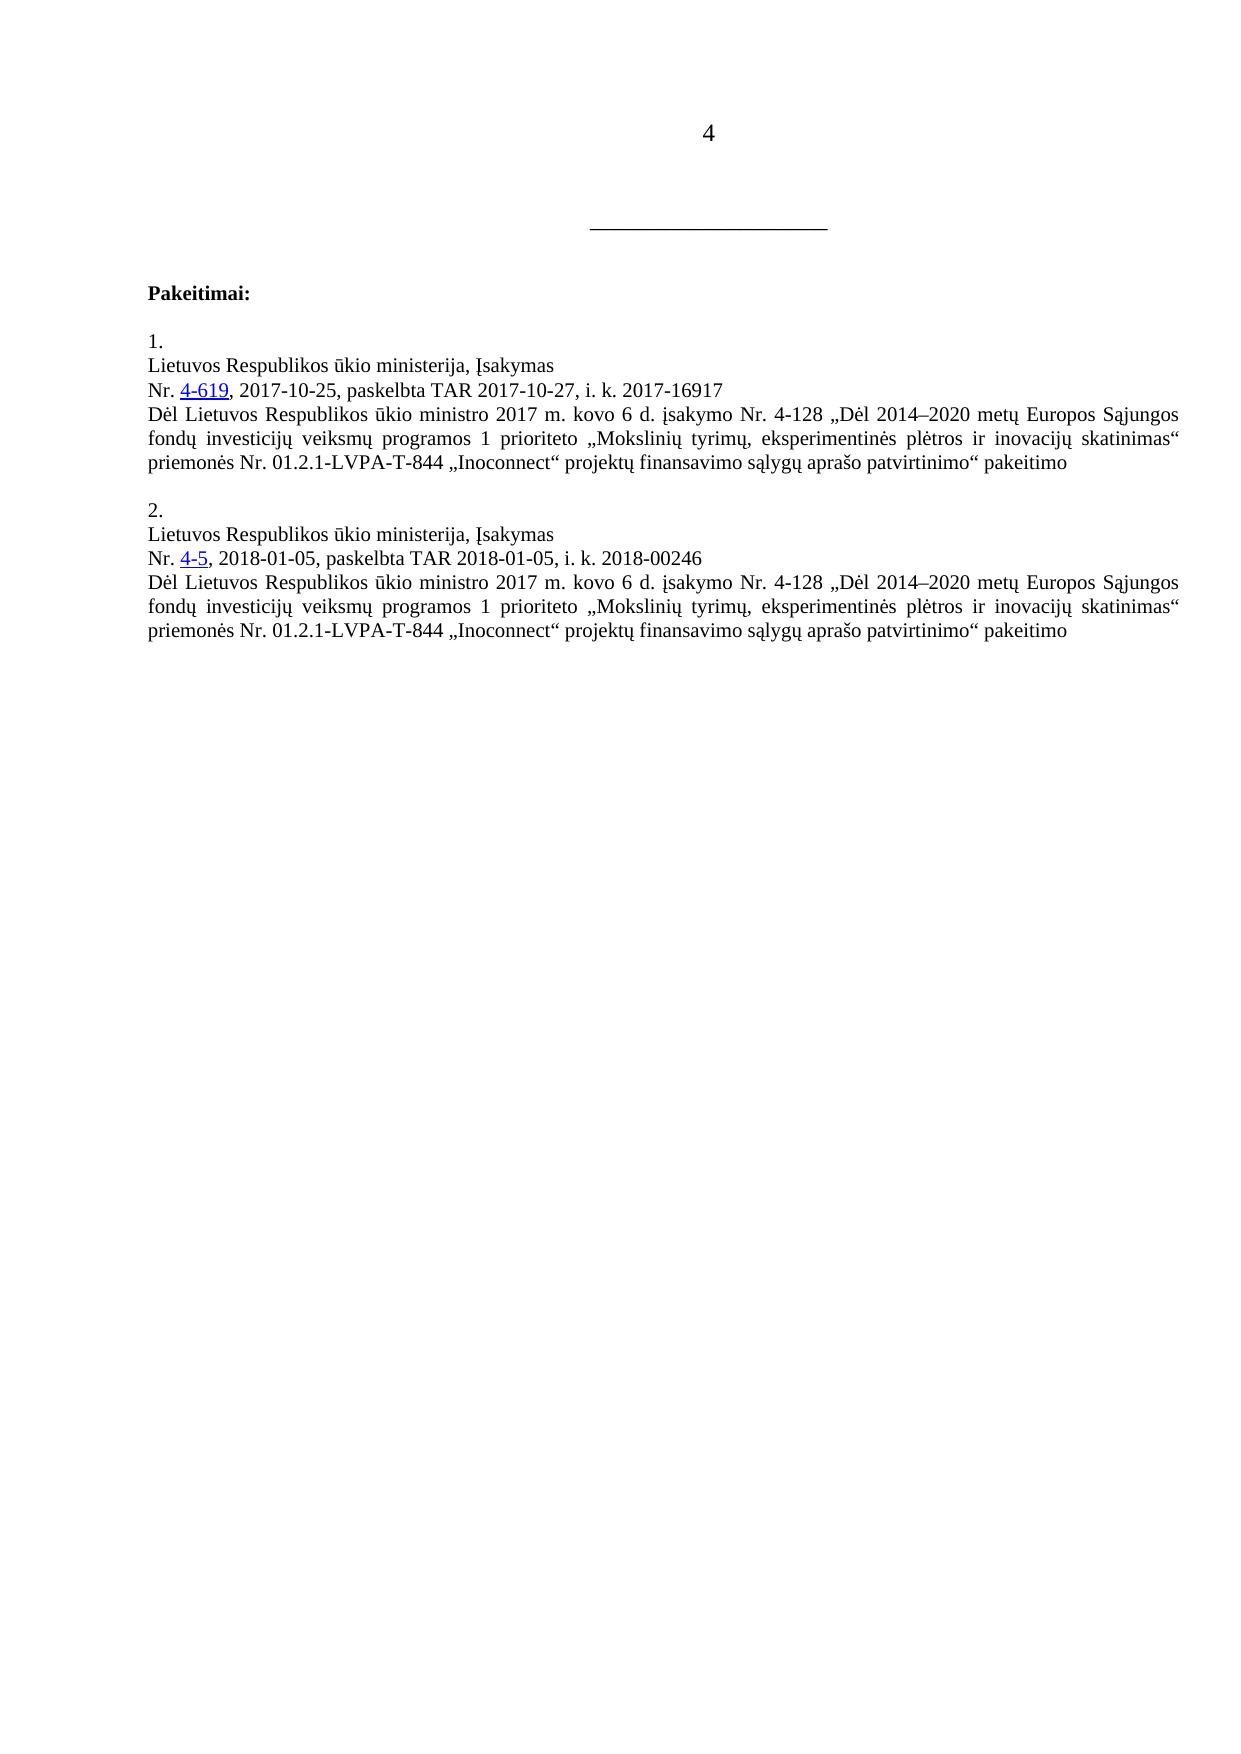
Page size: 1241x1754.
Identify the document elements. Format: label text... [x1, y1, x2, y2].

text ___________________ [148, 204, 1181, 233]
text 2. [148, 498, 1181, 522]
text Nr. 4-619, 2017-10-25, paskelbta TAR 2017-10-27, i. k. 2017-16917 [148, 377, 1181, 402]
text Lietuvos Respublikos ūkio ministerija, Įsakymas [148, 522, 1181, 546]
text Nr. 4-5, 2018-01-05, paskelbta TAR 2018-01-05, i. k. 2018-00246 [148, 546, 1181, 570]
text Lietuvos Respublikos ūkio ministerija, Įsakymas [148, 353, 1181, 377]
text Dėl Lietuvos Respublikos ūkio ministro 2017 m. kovo 6 d. įsakymo Nr. 4-128 „Dėl 2014–2020 metų Europos Sąjungos fondų investicijų veiksmų programos 1 prioriteto „Mokslinių tyrimų, eksperimentinės plėtros ir inovacijų skatinimas“ priemonės Nr. 01.2.1-LVPA-T-844 „Inoconnect“ projektų finansavimo sąlygų aprašo patvirtinimo“ pakeitimo [148, 402, 1181, 474]
text Dėl Lietuvos Respublikos ūkio ministro 2017 m. kovo 6 d. įsakymo Nr. 4-128 „Dėl 2014–2020 metų Europos Sąjungos fondų investicijų veiksmų programos 1 prioriteto „Mokslinių tyrimų, eksperimentinės plėtros ir inovacijų skatinimas“ priemonės Nr. 01.2.1-LVPA-T-844 „Inoconnect“ projektų finansavimo sąlygų aprašo patvirtinimo“ pakeitimo [148, 570, 1181, 642]
text Pakeitimai: [148, 281, 1181, 305]
text 1. [148, 329, 1181, 353]
